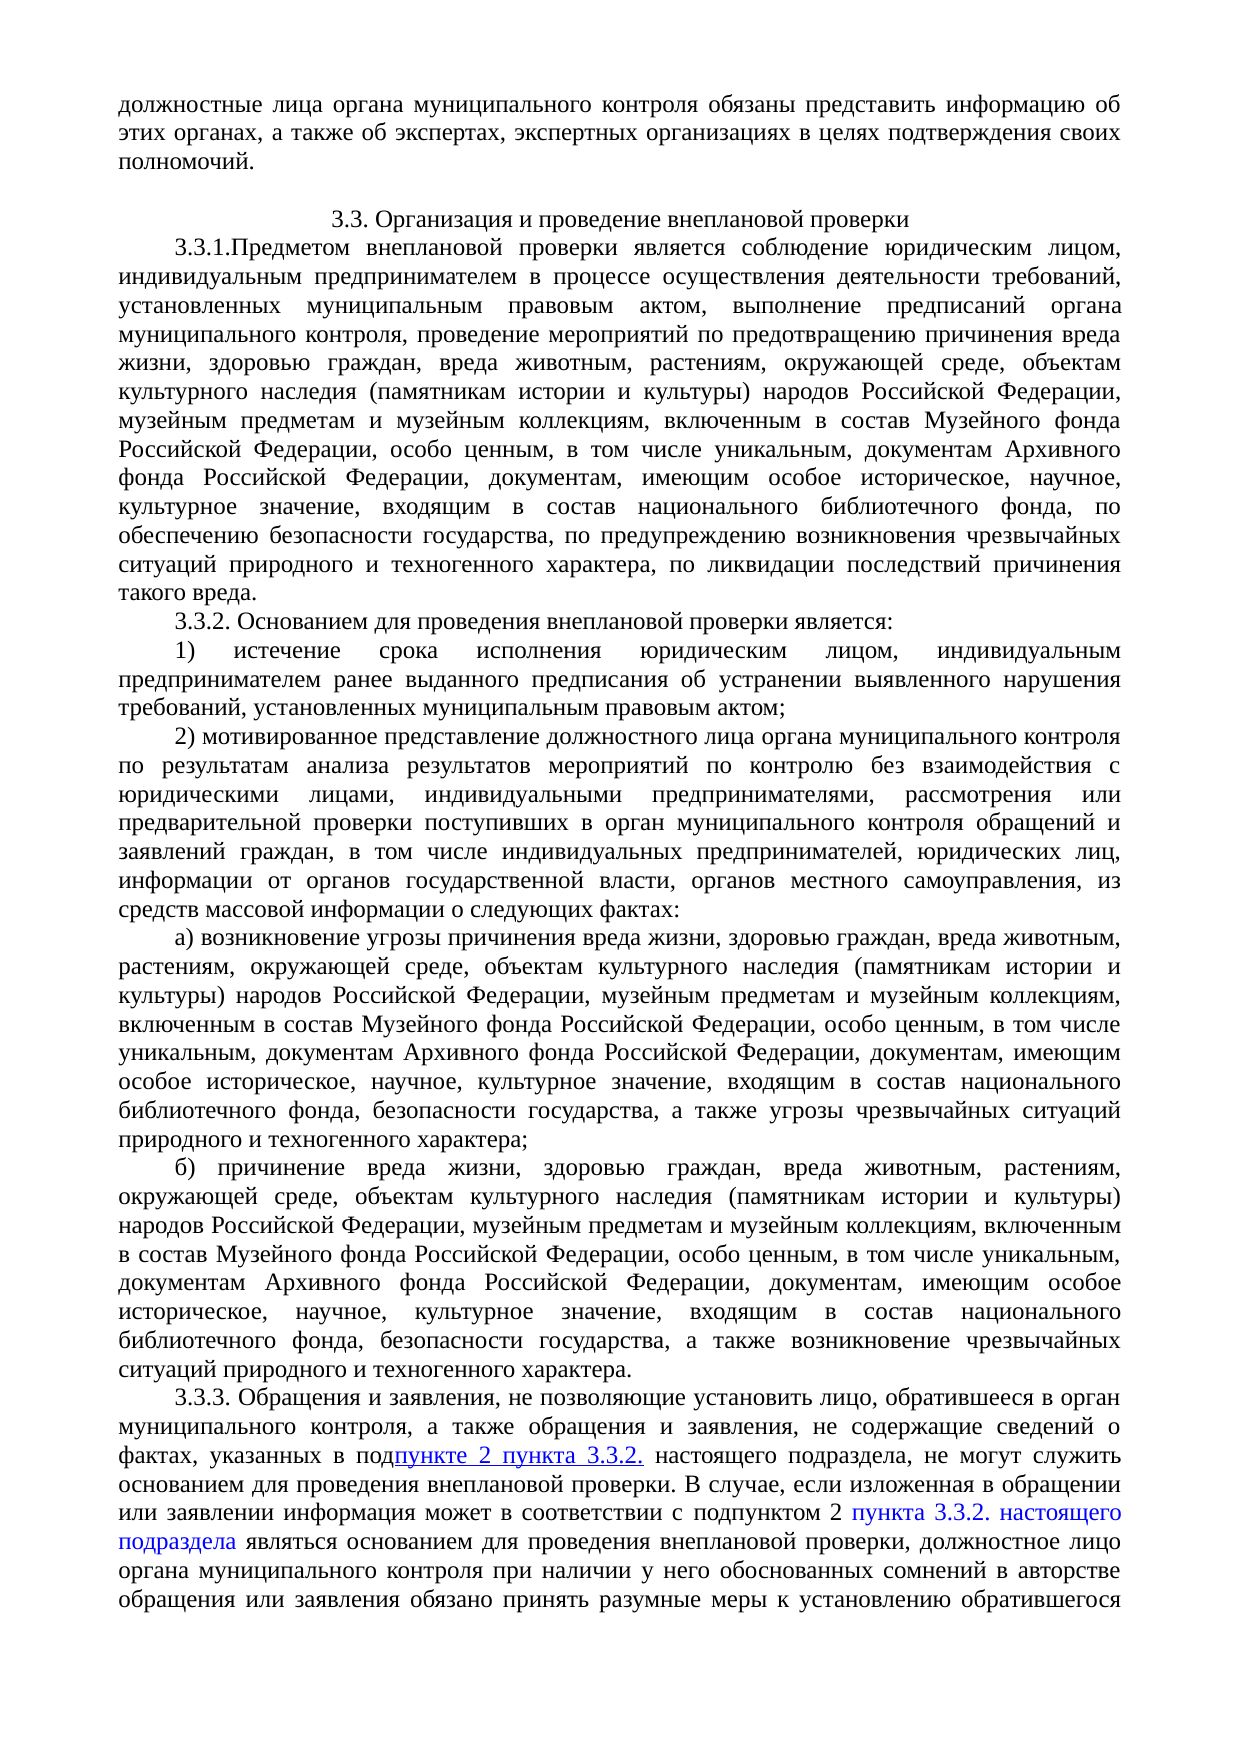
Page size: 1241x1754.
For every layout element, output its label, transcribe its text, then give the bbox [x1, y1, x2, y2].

text 1) истечение срока исполнения юридическим лицом, индивидуальным предпринимателем ранее выданного предписания об устранении выявленного нарушения требований, установленных муниципальным правовым актом; [118, 635, 1122, 721]
text 3.3.1.Предметом внеплановой проверки является соблюдение юридическим лицом, индивидуальным предпринимателем в процессе осуществления деятельности требований, установленных муниципальным правовым актом, выполнение предписаний органа муниципального контроля, проведение мероприятий по предотвращению причинения вреда жизни, здоровью граждан, вреда животным, растениям, окружающей среде, объектам культурного наследия (памятникам истории и культуры) народов Российской Федерации, музейным предметам и музейным коллекциям, включенным в состав Музейного фонда Российской Федерации, особо ценным, в том числе уникальным, документам Архивного фонда Российской Федерации, документам, имеющим особое историческое, научное, культурное значение, входящим в состав национального библиотечного фонда, по обеспечению безопасности государства, по предупреждению возникновения чрезвычайных ситуаций природного и техногенного характера, по ликвидации последствий причинения такого вреда. [118, 232, 1122, 606]
text а) возникновение угрозы причинения вреда жизни, здоровью граждан, вреда животным, растениям, окружающей среде, объектам культурного наследия (памятникам истории и культуры) народов Российской Федерации, музейным предметам и музейным коллекциям, включенным в состав Музейного фонда Российской Федерации, особо ценным, в том числе уникальным, документам Архивного фонда Российской Федерации, документам, имеющим особое историческое, научное, культурное значение, входящим в состав национального библиотечного фонда, безопасности государства, а также угрозы чрезвычайных ситуаций природного и техногенного характера; [118, 922, 1122, 1152]
text 3.3.3. Обращения и заявления, не позволяющие установить лицо, обратившееся в орган муниципального контроля, а также обращения и заявления, не содержащие сведений о фактах, указанных в подпункте 2 пункта 3.3.2. настоящего подраздела, не могут служить основанием для проведения внеплановой проверки. В случае, если изложенная в обращении или заявлении информация может в соответствии с подпунктом 2 пункта 3.3.2. настоящего подраздела являться основанием для проведения внеплановой проверки, должностное лицо органа муниципального контроля при наличии у него обоснованных сомнений в авторстве обращения или заявления обязано принять разумные меры к установлению обратившегося [118, 1382, 1122, 1612]
text б) причинение вреда жизни, здоровью граждан, вреда животным, растениям, окружающей среде, объектам культурного наследия (памятникам истории и культуры) народов Российской Федерации, музейным предметам и музейным коллекциям, включенным в состав Музейного фонда Российской Федерации, особо ценным, в том числе уникальным, документам Архивного фонда Российской Федерации, документам, имеющим особое историческое, научное, культурное значение, входящим в состав национального библиотечного фонда, безопасности государства, а также возникновение чрезвычайных ситуаций природного и техногенного характера. [118, 1152, 1122, 1382]
text 2) мотивированное представление должностного лица органа муниципального контроля по результатам анализа результатов мероприятий по контролю без взаимодействия с юридическими лицами, индивидуальными предпринимателями, рассмотрения или предварительной проверки поступивших в орган муниципального контроля обращений и заявлений граждан, в том числе индивидуальных предпринимателей, юридических лиц, информации от органов государственной власти, органов местного самоуправления, из средств массовой информации о следующих фактах: [118, 721, 1122, 922]
text 3.3.2. Основанием для проведения внеплановой проверки является: [118, 606, 1122, 635]
text должностные лица органа муниципального контроля обязаны представить информацию об этих органах, а также об экспертах, экспертных организациях в целях подтверждения своих полномочий. [118, 89, 1122, 175]
text 3.3. Организация и проведение внеплановой проверки [118, 204, 1122, 232]
